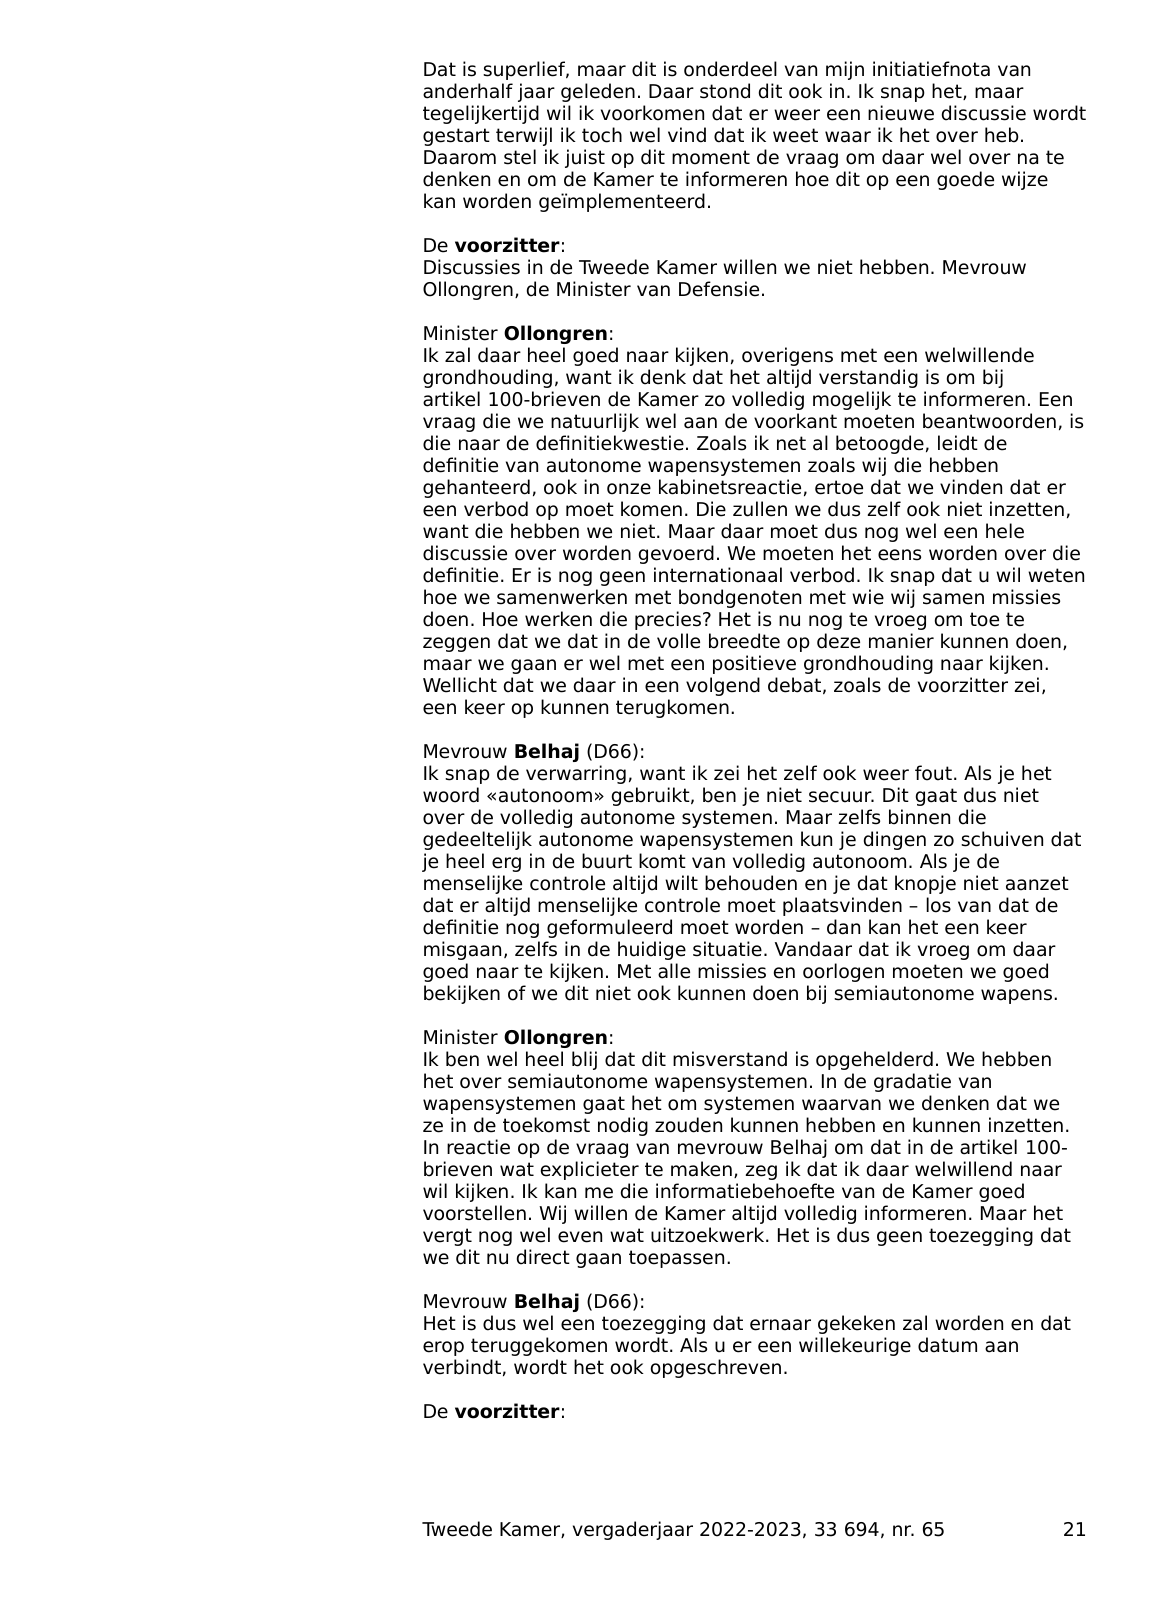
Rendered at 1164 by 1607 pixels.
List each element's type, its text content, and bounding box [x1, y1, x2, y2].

text De voorzitter: [422, 235, 1087, 257]
text Mevrouw Belhaj (D66): [422, 741, 1087, 763]
text Minister Ollongren: [422, 323, 1087, 345]
text Discussies in de Tweede Kamer willen we niet hebben. Mevrouw Ollongren, de Minister van Defensie. [422, 257, 1087, 301]
text Mevrouw Belhaj (D66): [422, 1291, 1087, 1313]
text Minister Ollongren: [422, 1027, 1087, 1049]
text Het is dus wel een toezegging dat ernaar gekeken zal worden en dat erop teruggekomen wordt. Als u er een willekeurige datum aan verbindt, wordt het ook opgeschreven. [422, 1313, 1087, 1379]
text Ik ben wel heel blij dat dit misverstand is opgehelderd. We hebben het over semiautonome wapensystemen. In de gradatie van wapensystemen gaat het om systemen waarvan we denken dat we ze in de toekomst nodig zouden kunnen hebben en kunnen inzetten. In reactie op de vraag van mevrouw Belhaj om dat in de artikel 100-brieven wat explicieter te maken, zeg ik dat ik daar welwillend naar wil kijken. Ik kan me die informatiebehoefte van de Kamer goed voorstellen. Wij willen de Kamer altijd volledig informeren. Maar het vergt nog wel even wat uitzoekwerk. Het is dus geen toezegging dat we dit nu direct gaan toepassen. [422, 1049, 1087, 1269]
text Ik snap de verwarring, want ik zei het zelf ook weer fout. Als je het woord «autonoom» gebruikt, ben je niet secuur. Dit gaat dus niet over de volledig autonome systemen. Maar zelfs binnen die gedeeltelijk autonome wapensystemen kun je dingen zo schuiven dat je heel erg in de buurt komt van volledig autonoom. Als je de menselijke controle altijd wilt behouden en je dat knopje niet aanzet dat er altijd menselijke controle moet plaatsvinden – los van dat de definitie nog geformuleerd moet worden – dan kan het een keer misgaan, zelfs in de huidige situatie. Vandaar dat ik vroeg om daar goed naar te kijken. Met alle missies en oorlogen moeten we goed bekijken of we dit niet ook kunnen doen bij semiautonome wapens. [422, 763, 1087, 1005]
text Dat is superlief, maar dit is onderdeel van mijn initiatiefnota van anderhalf jaar geleden. Daar stond dit ook in. Ik snap het, maar tegelijkertijd wil ik voorkomen dat er weer een nieuwe discussie wordt gestart terwijl ik toch wel vind dat ik weet waar ik het over heb. Daarom stel ik juist op dit moment de vraag om daar wel over na te denken en om de Kamer te informeren hoe dit op een goede wijze kan worden geïmplementeerd. [422, 59, 1087, 213]
text De voorzitter: [422, 1401, 1087, 1423]
text Ik zal daar heel goed naar kijken, overigens met een welwillende grondhouding, want ik denk dat het altijd verstandig is om bij artikel 100-brieven de Kamer zo volledig mogelijk te informeren. Een vraag die we natuurlijk wel aan de voorkant moeten beantwoorden, is die naar de definitiekwestie. Zoals ik net al betoogde, leidt de definitie van autonome wapensystemen zoals wij die hebben gehanteerd, ook in onze kabinetsreactie, ertoe dat we vinden dat er een verbod op moet komen. Die zullen we dus zelf ook niet inzetten, want die hebben we niet. Maar daar moet dus nog wel een hele discussie over worden gevoerd. We moeten het eens worden over die definitie. Er is nog geen internationaal verbod. Ik snap dat u wil weten hoe we samenwerken met bondgenoten met wie wij samen missies doen. Hoe werken die precies? Het is nu nog te vroeg om toe te zeggen dat we dat in de volle breedte op deze manier kunnen doen, maar we gaan er wel met een positieve grondhouding naar kijken. Wellicht dat we daar in een volgend debat, zoals de voorzitter zei, een keer op kunnen terugkomen. [422, 345, 1087, 719]
